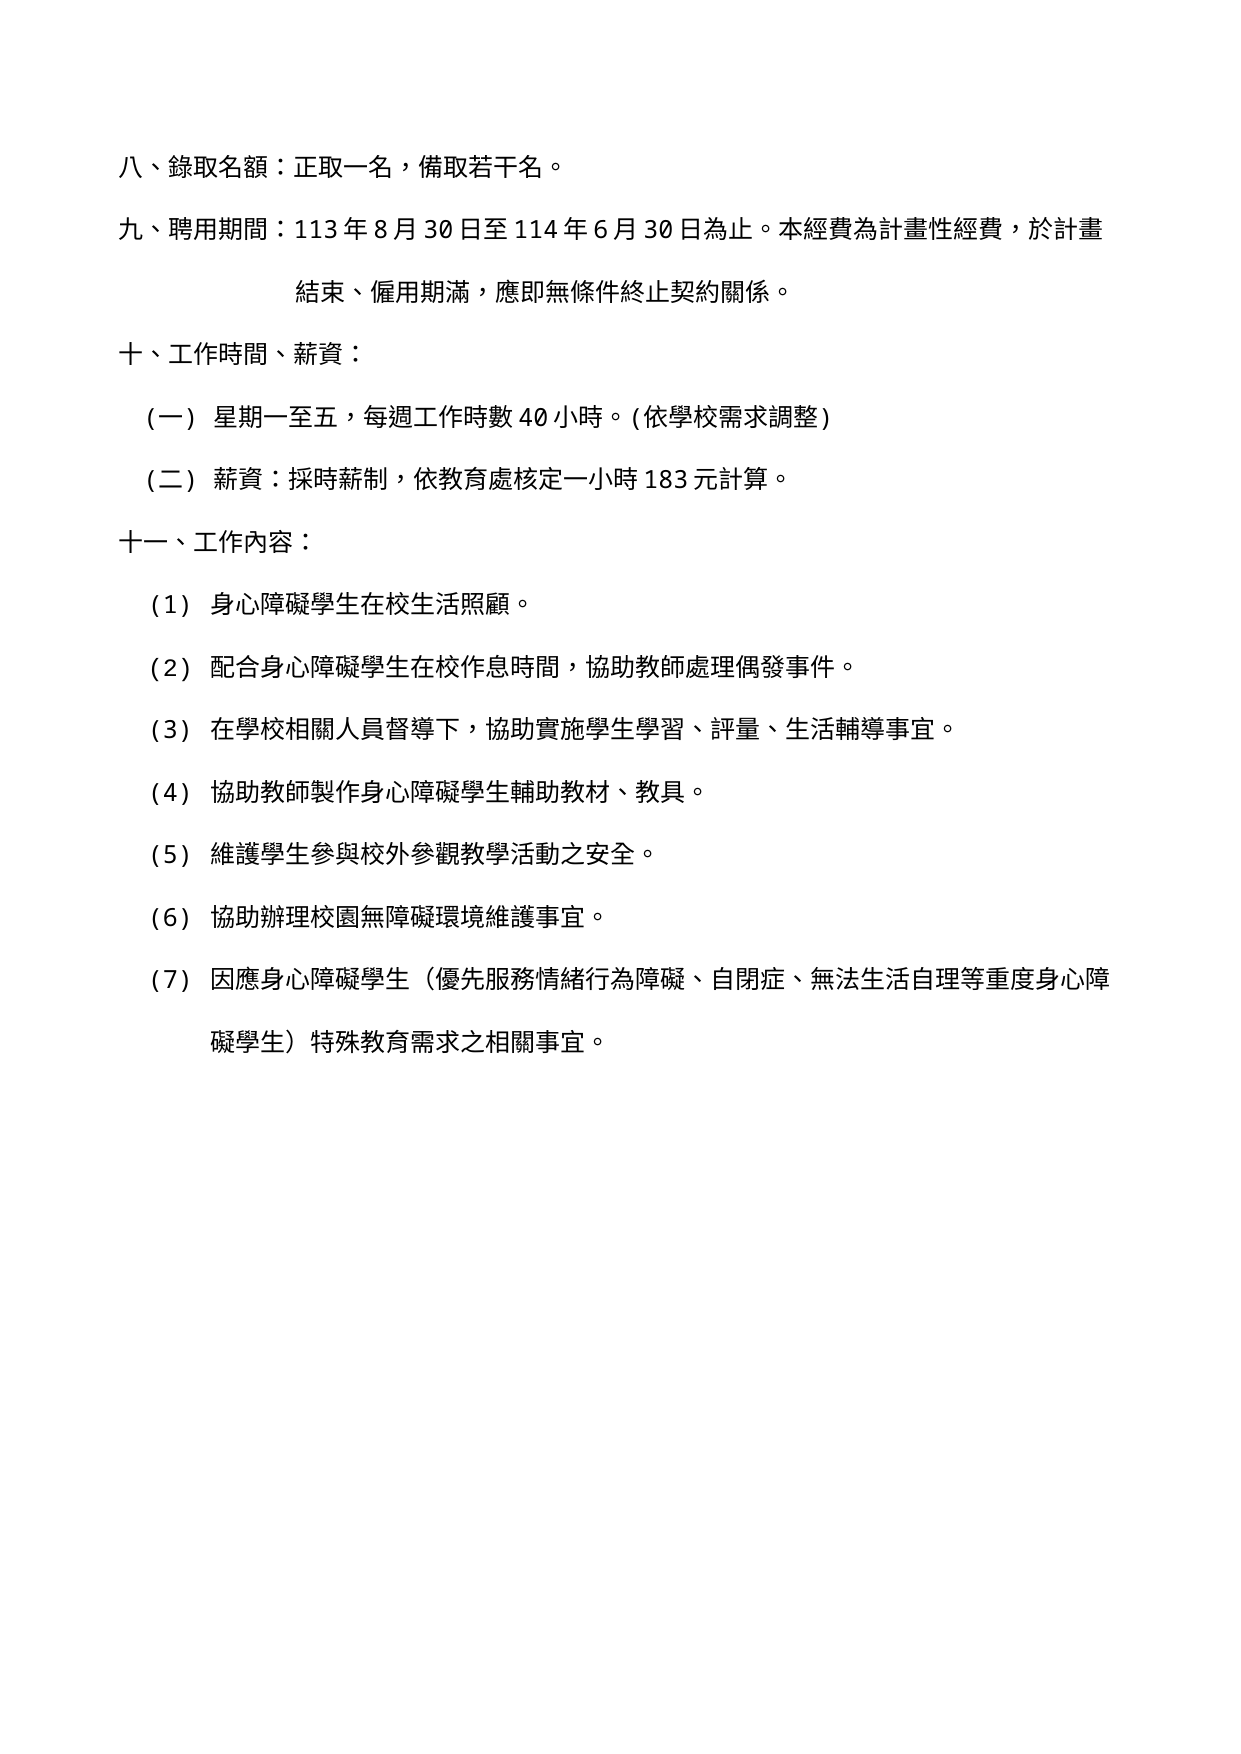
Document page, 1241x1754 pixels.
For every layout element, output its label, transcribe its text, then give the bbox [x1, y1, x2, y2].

text 九、聘用期間：113年8月30日至114年6月30日為止。本經費為計畫性經費，於計畫結束、僱用期滿，應即無條件終止契約關係。 [118, 186, 1122, 311]
list 因應身心障礙學生（優先服務情緒行為障礙、自閉症、無法生活自理等重度身心障礙學生）特殊教育需求之相關事宜。 [148, 936, 1122, 1061]
list 協助辦理校園無障礙環境維護事宜。 [148, 874, 1122, 936]
text 十、工作時間、薪資： [118, 311, 1122, 374]
text 十一、工作內容： [118, 499, 1122, 561]
list 維護學生參與校外參觀教學活動之安全。 [148, 811, 1122, 874]
text (二) 薪資：採時薪制，依教育處核定一小時183元計算。 [143, 436, 1122, 499]
list 在學校相關人員督導下，協助實施學生學習、評量、生活輔導事宜。 [148, 686, 1122, 749]
list 身心障礙學生在校生活照顧。 [148, 561, 1122, 624]
text (一) 星期一至五，每週工作時數40小時。(依學校需求調整) [143, 374, 1122, 436]
text 八、錄取名額：正取一名，備取若干名。 [118, 124, 1122, 186]
list 協助教師製作身心障礙學生輔助教材、教具。 [148, 749, 1122, 811]
list 配合身心障礙學生在校作息時間，協助教師處理偶發事件。 [148, 624, 1122, 686]
